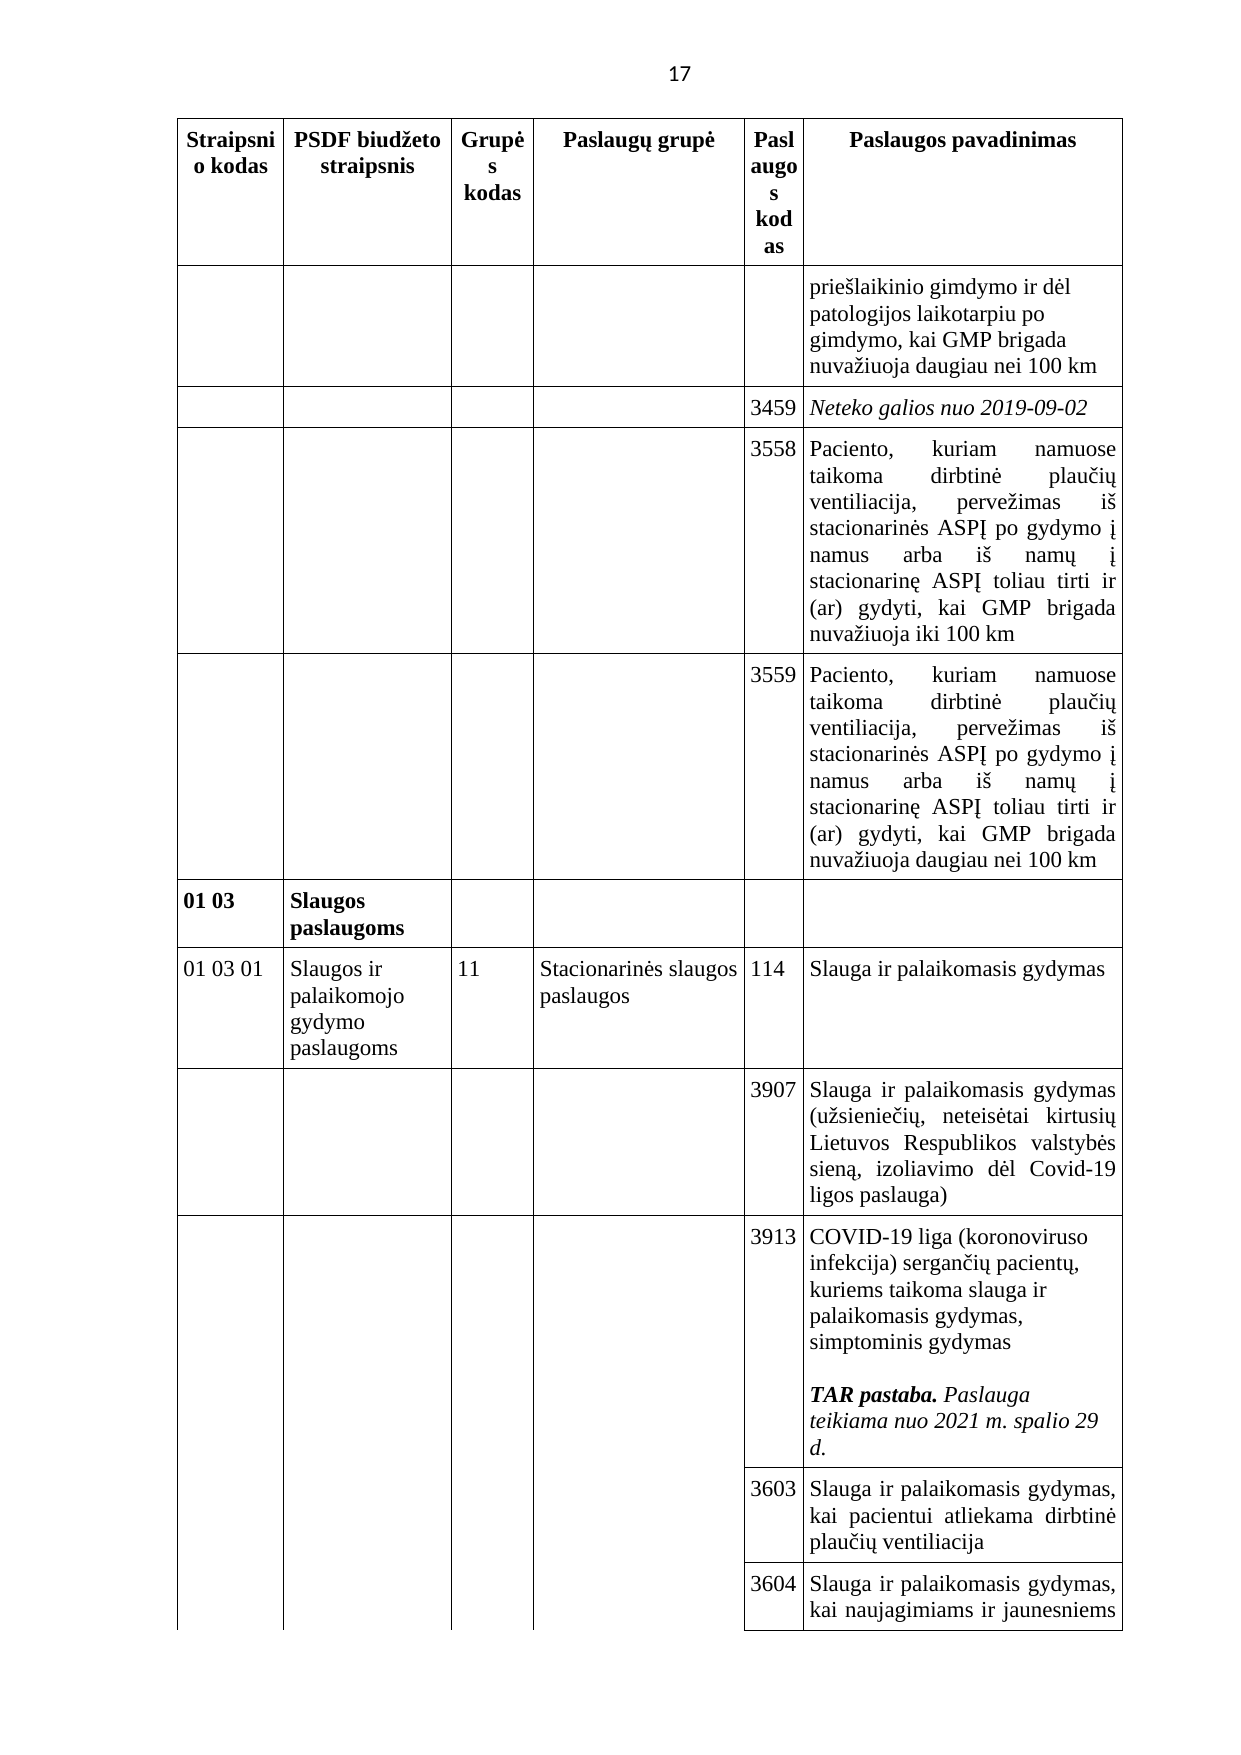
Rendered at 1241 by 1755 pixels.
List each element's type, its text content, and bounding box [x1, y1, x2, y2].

table_cell [452, 266, 533, 386]
table_cell [534, 428, 744, 653]
table_cell [178, 1562, 283, 1629]
table_cell [452, 1467, 533, 1562]
table_cell [452, 428, 533, 653]
table_cell [534, 654, 744, 879]
table_cell [745, 266, 803, 386]
table_cell COVID-19 liga (koronoviruso infekcija) sergančių pacientų, kuriems taikoma slauga ir palaikomasis gydymas, simptominis gydymas TAR pastaba. Paslauga teikiama nuo 2021 m. spalio 29 d. [804, 1216, 1122, 1467]
table_cell [178, 1467, 283, 1562]
table_cell Neteko galios nuo 2019-09-02 [804, 387, 1122, 427]
table_cell [452, 387, 533, 427]
table_cell [452, 1069, 533, 1215]
table_cell [452, 1216, 533, 1467]
table_cell [534, 1467, 744, 1562]
table_cell [178, 387, 283, 427]
table_cell 3603 [745, 1468, 803, 1562]
table_cell Slauga ir palaikomasis gydymas (užsieniečių, neteisėtai kirtusių Lietuvos Respublikos valstybės sieną, izoliavimo dėl Covid-19 ligos paslauga) [804, 1069, 1122, 1215]
table_cell Slaugos paslaugoms [284, 880, 451, 947]
table_cell [284, 1562, 451, 1629]
table_cell [284, 1467, 451, 1562]
table_cell 11 [452, 948, 533, 1068]
table_cell [452, 654, 533, 879]
table_cell Paciento, kuriam namuose taikoma dirbtinė plaučių ventiliacija, pervežimas iš stacionarinės ASPĮ po gydymo į namus arba iš namų į stacionarinę ASPĮ toliau tirti ir (ar) gydyti, kai GMP brigada nuvažiuoja daugiau nei 100 km [804, 654, 1122, 879]
table_header Grupės kodas [452, 119, 533, 265]
table_cell 3558 [745, 428, 803, 653]
table_cell Paciento, kuriam namuose taikoma dirbtinė plaučių ventiliacija, pervežimas iš stacionarinės ASPĮ po gydymo į namus arba iš namų į stacionarinę ASPĮ toliau tirti ir (ar) gydyti, kai GMP brigada nuvažiuoja iki 100 km [804, 428, 1122, 653]
table_cell [534, 880, 744, 947]
table_cell Stacionarinės slaugos paslaugos [534, 948, 744, 1068]
table_cell 3459 [745, 387, 803, 427]
table_cell 3913 [745, 1216, 803, 1467]
table_cell [745, 880, 803, 947]
table_cell Slauga ir palaikomasis gydymas, kai pacientui atliekama dirbtinė plaučių ventiliacija [804, 1468, 1122, 1562]
table_cell [534, 1562, 744, 1629]
table_cell 01 03 [178, 880, 283, 947]
table_cell [452, 1562, 533, 1629]
table_cell priešlaikinio gimdymo ir dėl patologijos laikotarpiu po gimdymo, kai GMP brigada nuvažiuoja daugiau nei 100 km [804, 266, 1122, 386]
table_cell 3907 [745, 1069, 803, 1215]
table_cell [452, 880, 533, 947]
table_cell [284, 1069, 451, 1215]
table_cell [284, 1216, 451, 1467]
table_cell [804, 880, 1122, 947]
table_cell [178, 266, 283, 386]
table_header PSDF biudžeto straipsnis [284, 119, 451, 265]
table_cell Slauga ir palaikomasis gydymas [804, 948, 1122, 1068]
table_cell Slauga ir palaikomasis gydymas, kai naujagimiams ir jaunesniems [804, 1563, 1122, 1629]
table_cell [284, 428, 451, 653]
table_cell [284, 266, 451, 386]
table_cell 114 [745, 948, 803, 1068]
table_cell [178, 1069, 283, 1215]
table_cell [178, 654, 283, 879]
table_cell Slaugos ir palaikomojo gydymo paslaugoms [284, 948, 451, 1068]
table_header Paslaugų grupė [534, 119, 744, 265]
table_header Paslaugos pavadinimas [804, 119, 1122, 265]
table_cell [178, 1216, 283, 1467]
table_cell [534, 1216, 744, 1467]
table_header Straipsnio kodas [178, 119, 283, 265]
table_cell [178, 428, 283, 653]
table_cell 3559 [745, 654, 803, 879]
table_cell [534, 1069, 744, 1215]
table_cell [284, 387, 451, 427]
table_cell [534, 387, 744, 427]
table_cell [284, 654, 451, 879]
table_cell [534, 266, 744, 386]
table_cell 3604 [745, 1563, 803, 1629]
table_header Paslaugos kodas [745, 119, 803, 265]
table_cell 01 03 01 [178, 948, 283, 1068]
